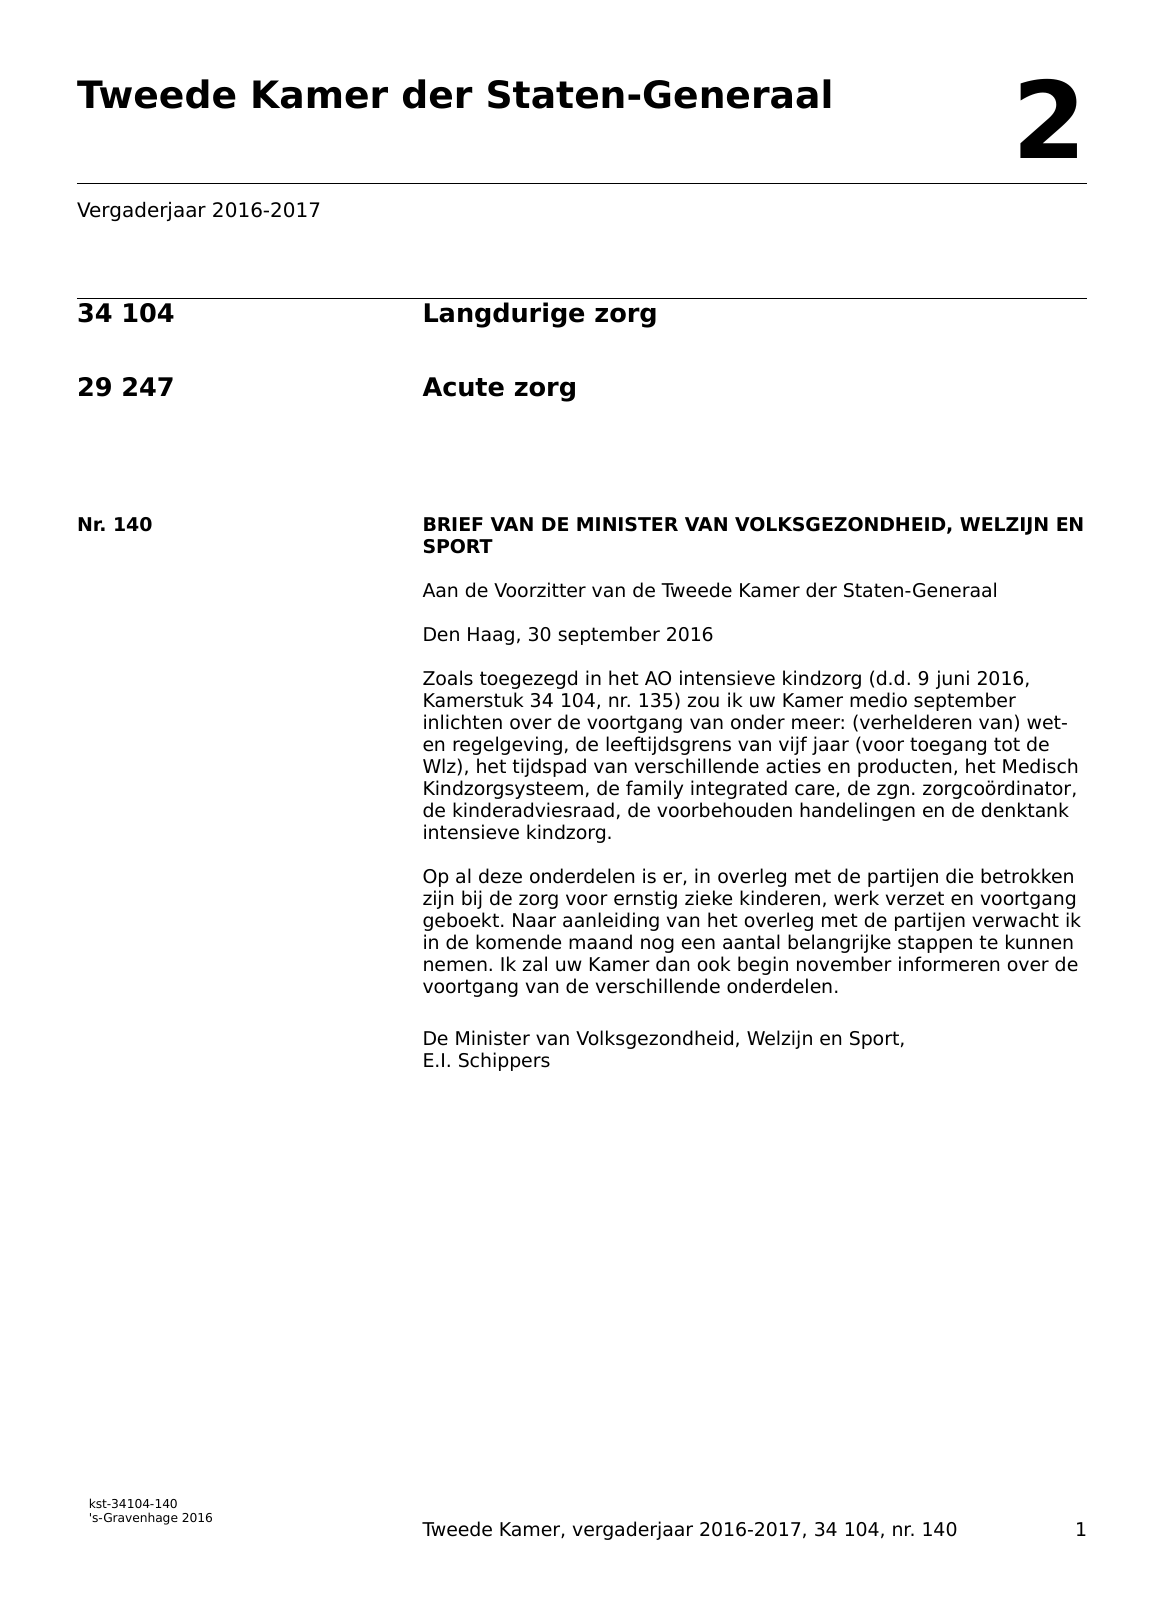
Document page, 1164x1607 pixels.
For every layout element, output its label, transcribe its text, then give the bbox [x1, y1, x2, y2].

text Aan de Voorzitter van de Tweede Kamer der Staten-Generaal [422, 580, 1087, 602]
subtitle Nr. 140 BRIEF VAN DE MINISTER VAN VOLKSGEZONDHEID, WELZIJN EN SPORT [77, 514, 1087, 558]
text Den Haag, 30 september 2016 [422, 624, 1087, 646]
text kst-34104-140 [88, 1497, 323, 1511]
table_header Tweede Kamer der Staten-Generaal [77, 59, 886, 183]
text Op al deze onderdelen is er, in overleg met de partijen die betrokken zijn bij de zorg voor ernstig zieke kinderen, werk verzet en voortgang geboekt. Naar aanleiding van het overleg met de partijen verwacht ik in de komende maand nog een aantal belangrijke stappen te kunnen nemen. Ik zal uw Kamer dan ook begin november informeren over de voortgang van de verschillende onderdelen. [422, 866, 1087, 998]
table_cell Vergaderjaar 2016-2017 [77, 184, 1087, 298]
table_header 2 [886, 59, 1087, 183]
subtitle 29 247 Acute zorg [77, 373, 1087, 403]
text 's-Gravenhage 2016 [88, 1511, 323, 1525]
text Zoals toegezegd in het AO intensieve kindzorg (d.d. 9 juni 2016, Kamerstuk 34 104, nr. 135) zou ik uw Kamer medio september inlichten over de voortgang van onder meer: (verhelderen van) wet- en regelgeving, de leeftijdsgrens van vijf jaar (voor toegang tot de Wlz), het tijdspad van verschillende acties en producten, het Medisch Kindzorgsysteem, de family integrated care, de zgn. zorgcoördinator, de kinderadviesraad, de voorbehouden handelingen en de denktank intensieve kindzorg. [422, 668, 1087, 844]
text De Minister van Volksgezondheid, Welzijn en Sport, E.I. Schippers [422, 1028, 1087, 1072]
subtitle 34 104 Langdurige zorg [77, 299, 1087, 329]
